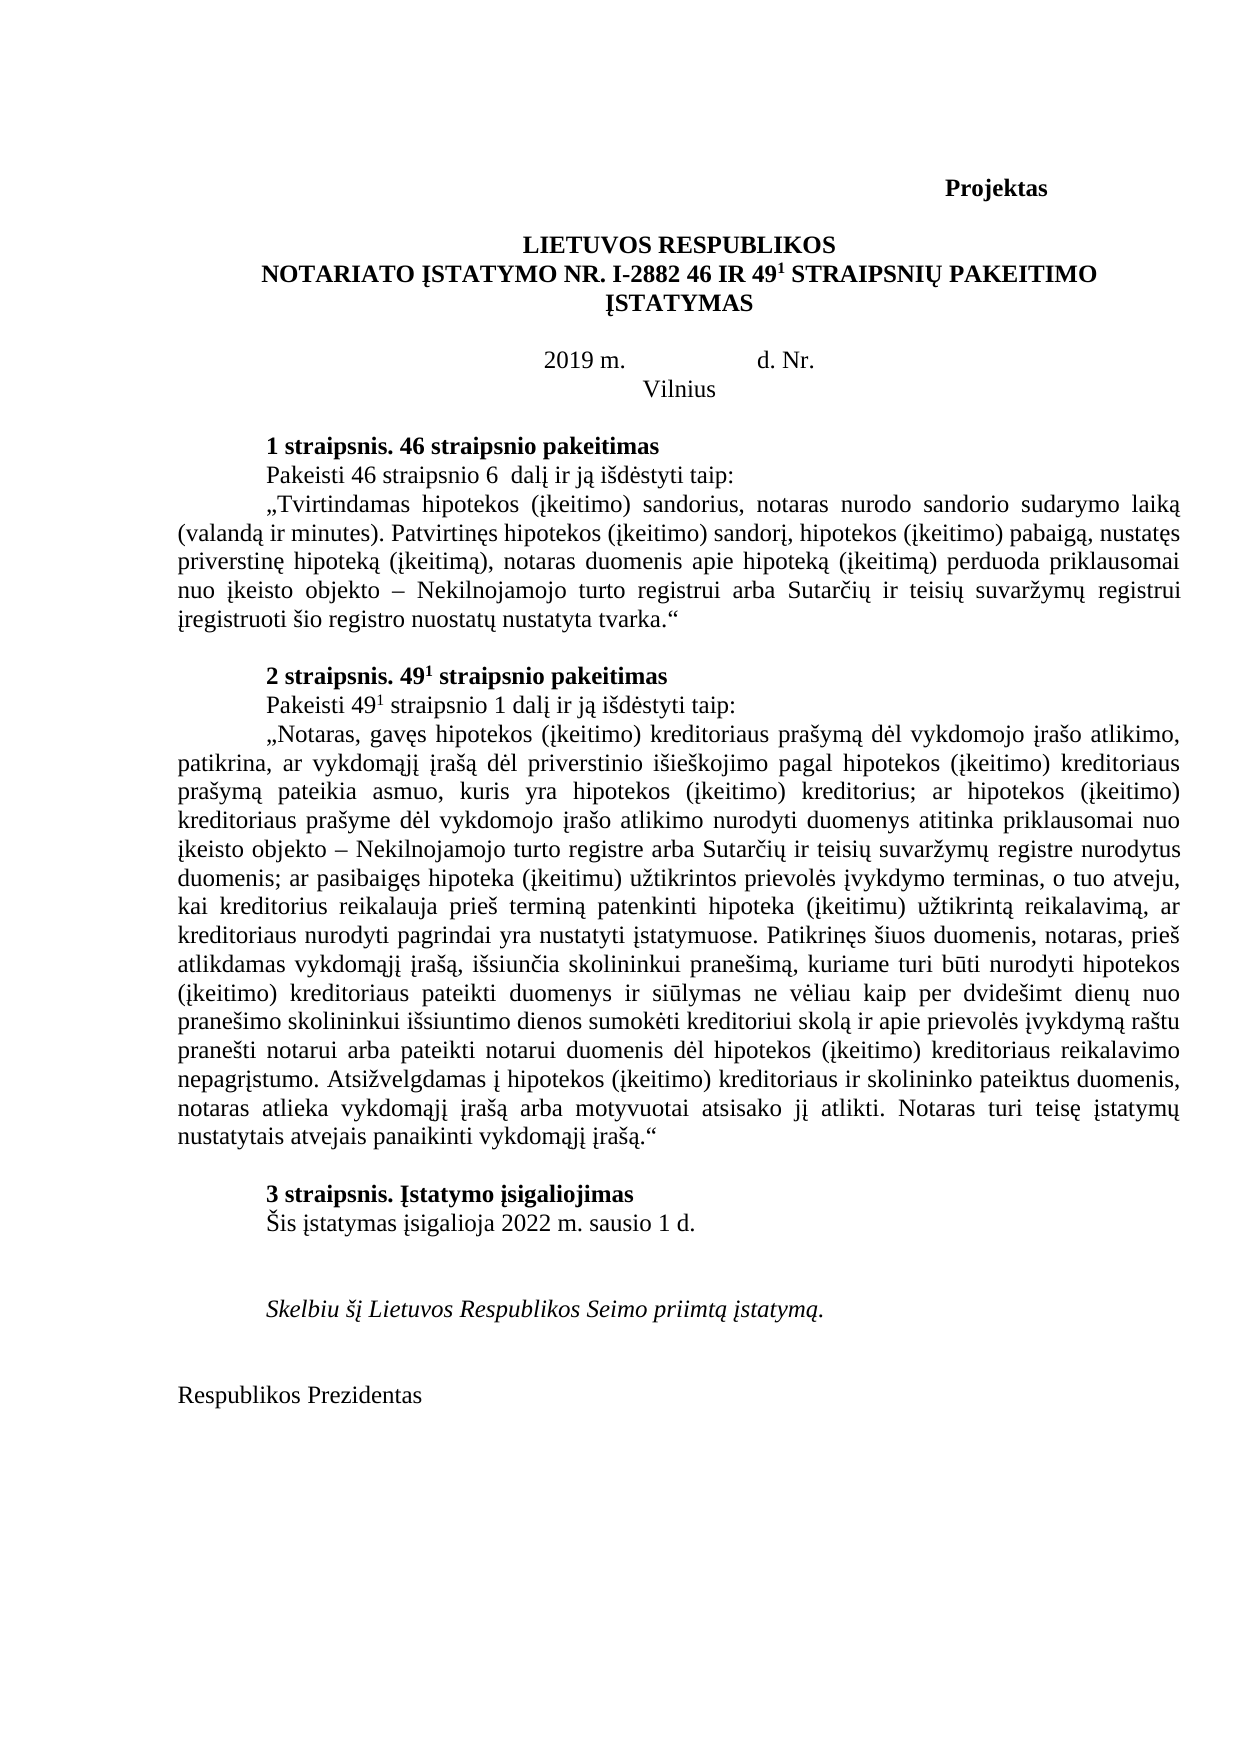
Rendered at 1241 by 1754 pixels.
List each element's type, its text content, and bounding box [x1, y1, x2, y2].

text 2 straipsnis. 491 straipsnio pakeitimas [177, 661, 1181, 690]
text Projektas [945, 173, 1181, 201]
text 2019 m. d. Nr. [177, 345, 1181, 374]
text LIETUVOS RESPUBLIKOS [177, 230, 1181, 259]
text „Tvirtindamas hipotekos (įkeitimo) sandorius, notaras nurodo sandorio sudarymo laiką (valandą ir minutes). Patvirtinęs hipotekos (įkeitimo) sandorį, hipotekos (įkeitimo) pabaigą, nustatęs priverstinę hipoteką (įkeitimą), notaras duomenis apie hipoteką (įkeitimą) perduoda priklausomai nuo įkeisto objekto – Nekilnojamojo turto registrui arba Sutarčių ir teisių suvaržymų registrui įregistruoti šio registro nuostatų nustatyta tvarka.“ [177, 489, 1181, 633]
text Respublikos Prezidentas [177, 1380, 1181, 1409]
text Vilnius [177, 374, 1181, 403]
text „Notaras, gavęs hipotekos (įkeitimo) kreditoriaus prašymą dėl vykdomojo įrašo atlikimo, patikrina, ar vykdomąjį įrašą dėl priverstinio išieškojimo pagal hipotekos (įkeitimo) kreditoriaus prašymą pateikia asmuo, kuris yra hipotekos (įkeitimo) kreditorius; ar hipotekos (įkeitimo) kreditoriaus prašyme dėl vykdomojo įrašo atlikimo nurodyti duomenys atitinka priklausomai nuo įkeisto objekto – Nekilnojamojo turto registre arba Sutarčių ir teisių suvaržymų registre nurodytus duomenis; ar pasibaigęs hipoteka (įkeitimu) užtikrintos prievolės įvykdymo terminas, o tuo atveju, kai kreditorius reikalauja prieš terminą patenkinti hipoteka (įkeitimu) užtikrintą reikalavimą, ar kreditoriaus nurodyti pagrindai yra nustatyti įstatymuose. Patikrinęs šiuos duomenis, notaras, prieš atlikdamas vykdomąjį įrašą, išsiunčia skolininkui pranešimą, kuriame turi būti nurodyti hipotekos (įkeitimo) kreditoriaus pateikti duomenys ir siūlymas ne vėliau kaip per dvidešimt dienų nuo pranešimo skolininkui išsiuntimo dienos sumokėti kreditoriui skolą ir apie prievolės įvykdymą raštu pranešti notarui arba pateikti notarui duomenis dėl hipotekos (įkeitimo) kreditoriaus reikalavimo nepagrįstumo. Atsižvelgdamas į hipotekos (įkeitimo) kreditoriaus ir skolininko pateiktus duomenis, notaras atlieka vykdomąjį įrašą arba motyvuotai atsisako jį atlikti. Notaras turi teisę įstatymų nustatytais atvejais panaikinti vykdomąjį įrašą.“ [177, 719, 1181, 1150]
text 3 straipsnis. Įstatymo įsigaliojimas [177, 1179, 1181, 1208]
text NOTARIATO ĮSTATYMO NR. I-2882 46 IR 491 STRAIPSNIŲ PAKEITIMO [177, 259, 1181, 288]
text 1 straipsnis. 46 straipsnio pakeitimas [177, 431, 1181, 460]
text ĮSTATYMAS [177, 288, 1181, 316]
text Šis įstatymas įsigalioja 2022 m. sausio 1 d. [177, 1208, 1181, 1236]
text Pakeisti 491 straipsnio 1 dalį ir ją išdėstyti taip: [177, 690, 1181, 719]
text Pakeisti 46 straipsnio 6 dalį ir ją išdėstyti taip: [177, 460, 1181, 489]
text Skelbiu šį Lietuvos Respublikos Seimo priimtą įstatymą. [177, 1294, 1181, 1323]
